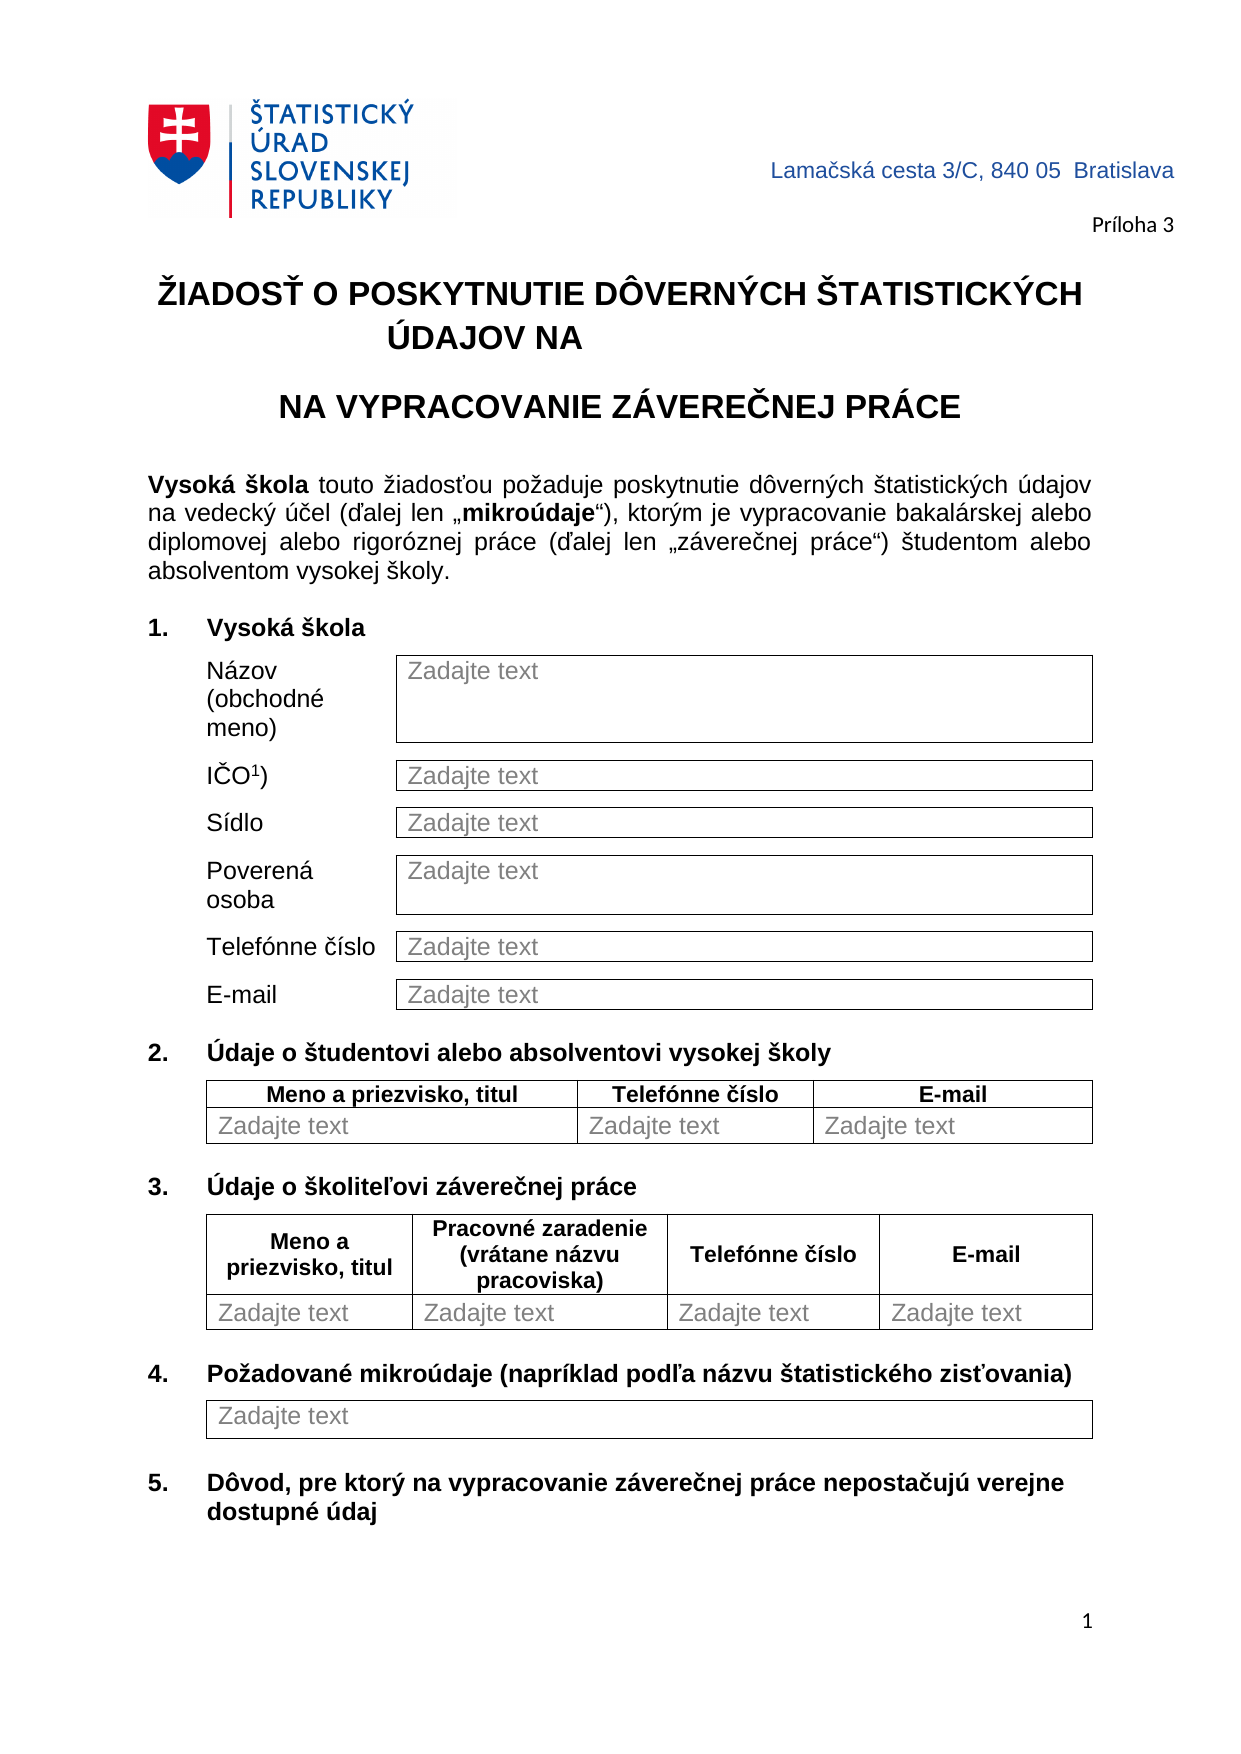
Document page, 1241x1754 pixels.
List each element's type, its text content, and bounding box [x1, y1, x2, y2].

table_cell Zadajte text [814, 1108, 1092, 1142]
table_cell Zadajte text [207, 1108, 577, 1142]
list Vysoká škola [148, 613, 1093, 642]
table_header IČO1) [195, 760, 396, 789]
list Údaje o školiteľovi záverečnej práce [148, 1172, 1093, 1201]
table_header Zadajte text [397, 761, 1092, 789]
subtitle NA VYPRACOVANIE ZÁVEREČNEJ PRÁCE [148, 387, 1093, 425]
list Požadované mikroúdaje (napríklad podľa názvu štatistického zisťovania) [148, 1359, 1093, 1388]
table_header Zadajte text [397, 980, 1092, 1009]
table_header E-mail [880, 1215, 1092, 1294]
table_cell Zadajte text [668, 1295, 879, 1329]
table_header Telefónne číslo [668, 1215, 879, 1294]
list Dôvod, pre ktorý na vypracovanie záverečnej práce nepostačujú verejne dostupné údaj [148, 1468, 1093, 1526]
table_header E-mail [195, 979, 396, 1009]
table_header Pracovné zaradenie (vrátane názvu pracoviska) [413, 1215, 667, 1294]
subtitle ŽIADOSŤ O POSKYTNUTIE DÔVERNÝCH ŠTATISTICKÝCH ÚDAJOV NA VEDECKÝ ÚČEL [148, 274, 1093, 356]
text Vysoká škola touto žiadosťou požaduje poskytnutie dôverných štatistických údajov na vedecký účel (ďalej len „mikroúdaje“), ktorým je vypracovanie bakalárskej alebo diplomovej alebo rigoróznej práce (ďalej len „záverečnej práce“) študentom alebo absolventom vysokej školy. [148, 469, 1093, 584]
table_header Názov (obchodné meno) [195, 655, 396, 742]
table_cell Zadajte text [207, 1295, 412, 1329]
table_header Meno a priezvisko, titul [207, 1215, 412, 1294]
table_header Meno a priezvisko, titul [207, 1081, 577, 1107]
table_cell Zadajte text [578, 1108, 813, 1142]
table_cell Zadajte text [413, 1295, 667, 1329]
table_header Zadajte text [207, 1401, 1092, 1438]
table_header Zadajte text [397, 808, 1092, 837]
table_header Zadajte text [397, 932, 1092, 961]
table_cell Zadajte text [880, 1295, 1092, 1329]
table_header Poverená osoba [195, 855, 396, 913]
table_header Telefónne číslo [195, 931, 396, 961]
table_header Zadajte text [397, 656, 1092, 742]
table_header Zadajte text [397, 856, 1092, 913]
list Údaje o študentovi alebo absolventovi vysokej školy [148, 1038, 1093, 1067]
table_header Telefónne číslo [578, 1081, 813, 1107]
table_header E-mail [814, 1081, 1092, 1107]
table_header Sídlo [195, 807, 396, 837]
